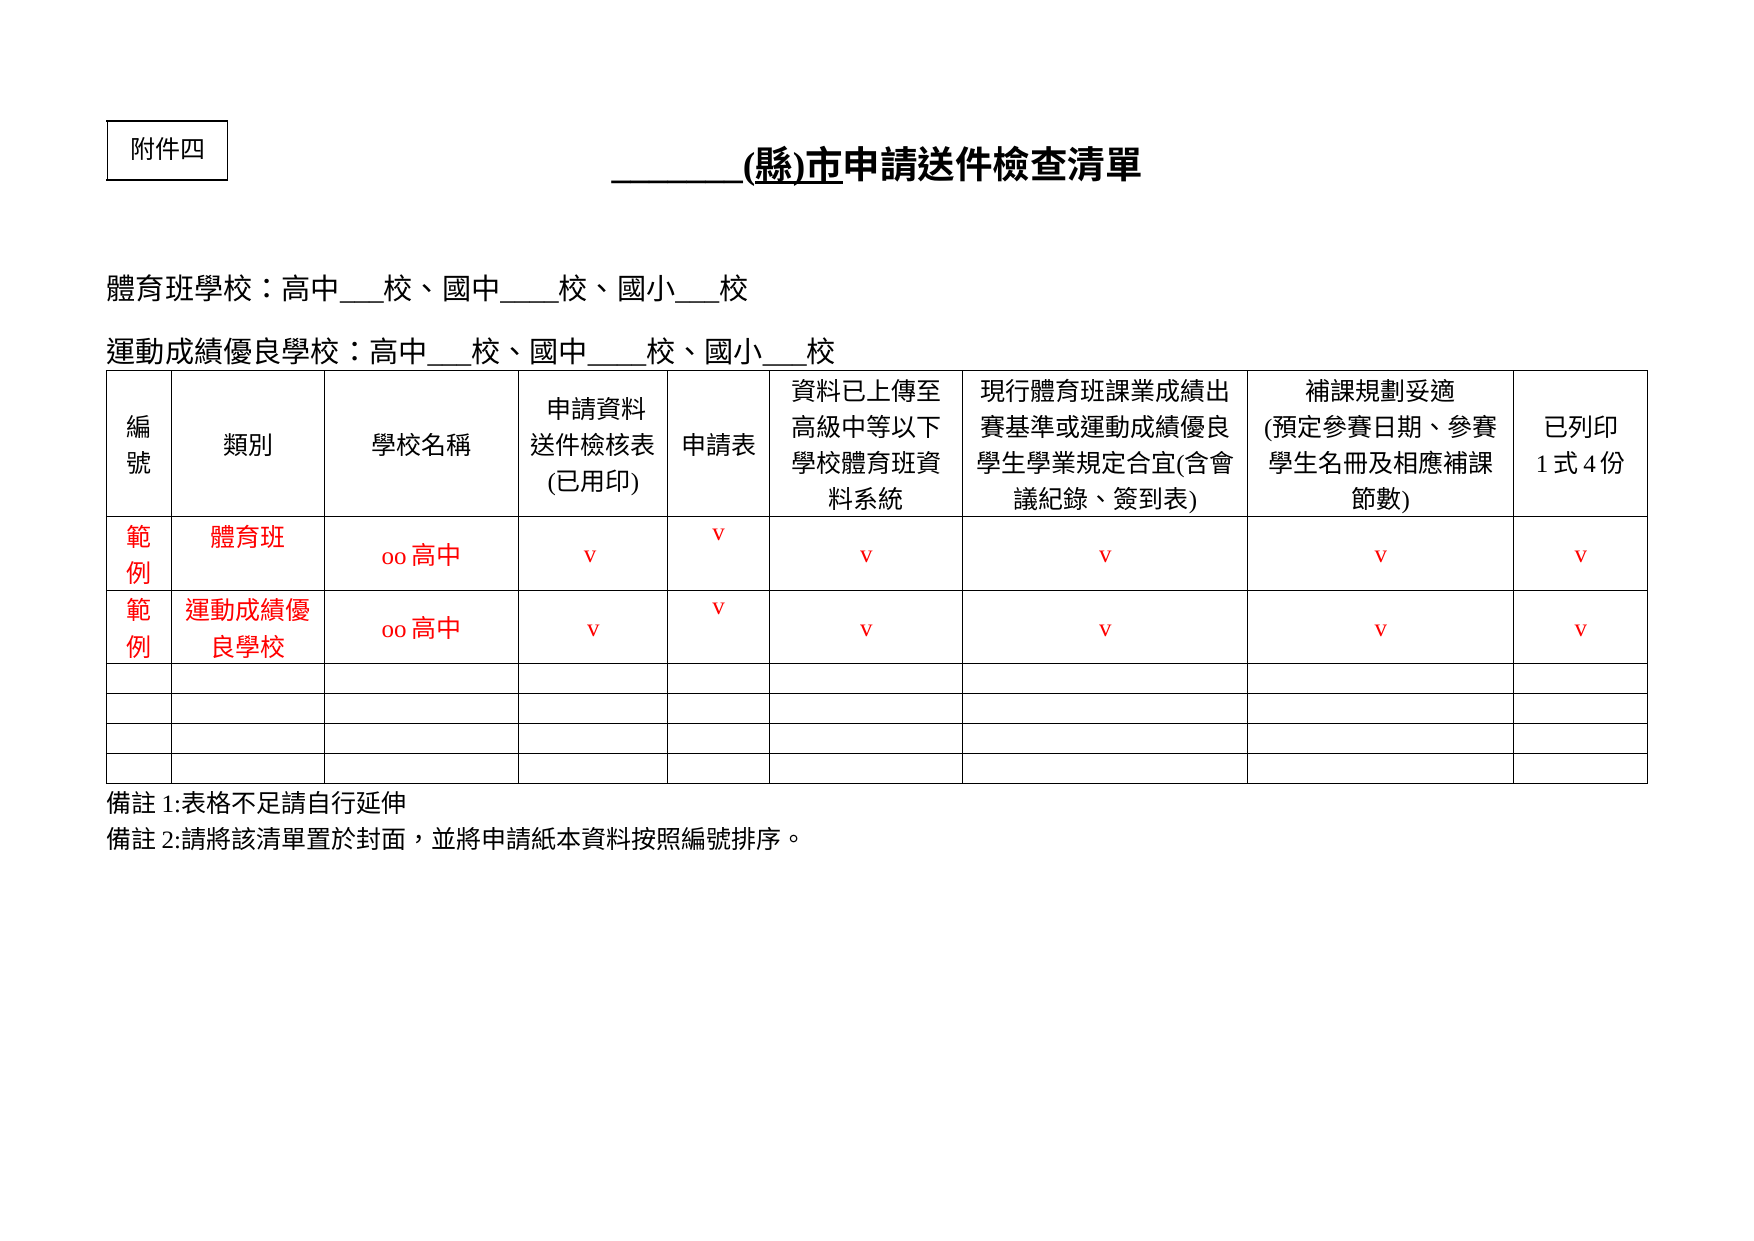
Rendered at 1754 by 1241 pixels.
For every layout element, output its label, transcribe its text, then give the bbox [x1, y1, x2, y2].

table_cell v [1514, 591, 1647, 663]
text _______(縣)市申請送件檢查清單 [106, 120, 1648, 183]
table_cell [1514, 694, 1647, 723]
table_cell [1248, 664, 1513, 693]
table_cell [963, 724, 1247, 753]
table_cell [107, 664, 171, 693]
table_cell [325, 694, 518, 723]
table_cell [519, 694, 667, 723]
table_cell [519, 724, 667, 753]
table_cell 範例 [107, 517, 171, 590]
table_header 學校名稱 [325, 371, 518, 516]
table_header 申請資料送件檢核表 (已用印) [519, 371, 667, 516]
table_cell v [668, 591, 769, 663]
table_cell [668, 664, 769, 693]
table_cell [1248, 724, 1513, 753]
table_header 類別 [172, 371, 324, 516]
table_cell v [963, 591, 1247, 663]
table_cell [325, 664, 518, 693]
text 附件四 [123, 129, 212, 165]
table_cell [770, 694, 962, 723]
table_cell v [770, 517, 962, 590]
table_cell [770, 754, 962, 782]
table_cell [963, 694, 1247, 723]
table_cell [107, 694, 171, 723]
table_cell [770, 664, 962, 693]
table_cell oo高中 [325, 517, 518, 590]
table_header 補課規劃妥適 (預定參賽日期、參賽學生名冊及相應補課節數) [1248, 371, 1513, 516]
table_header 已列印 1式4份 [1514, 371, 1647, 516]
table_cell [172, 694, 324, 723]
table_cell oo高中 [325, 591, 518, 663]
table_cell [172, 754, 324, 782]
table_cell [172, 664, 324, 693]
table_cell 範例 [107, 591, 171, 663]
table_cell [770, 724, 962, 753]
table_cell [1514, 724, 1647, 753]
table_header 編號 [107, 371, 171, 516]
table_cell [519, 754, 667, 782]
table_cell v [963, 517, 1247, 590]
table_cell [172, 724, 324, 753]
table_cell [963, 664, 1247, 693]
text 體育班學校：高中___校、國中____校、國小___校 [106, 245, 1648, 308]
table_cell [1514, 664, 1647, 693]
text 運動成績優良學校：高中___校、國中____校、國小___校 [106, 308, 1648, 370]
table_cell 運動成績優良學校 [172, 591, 324, 663]
table_cell [325, 724, 518, 753]
table_header 申請表 [668, 371, 769, 516]
table_cell [963, 754, 1247, 782]
table_cell [668, 754, 769, 782]
table_cell [325, 754, 518, 782]
text 備註1:表格不足請自行延伸 [106, 784, 1648, 820]
table_cell v [1248, 517, 1513, 590]
table_cell 體育班 [172, 517, 324, 590]
table_cell [107, 754, 171, 782]
table_cell [668, 724, 769, 753]
text 備註2:請將該清單置於封面，並將申請紙本資料按照編號排序。 [106, 820, 1648, 856]
table_cell [519, 664, 667, 693]
table_cell v [1514, 517, 1647, 590]
table_cell [1248, 694, 1513, 723]
table_cell v [770, 591, 962, 663]
table_cell v [519, 591, 667, 663]
table_cell [668, 694, 769, 723]
table_cell v [519, 517, 667, 590]
table_cell [1514, 754, 1647, 782]
table_cell [1248, 754, 1513, 782]
table_cell v [1248, 591, 1513, 663]
table_cell v [668, 517, 769, 590]
table_cell [107, 724, 171, 753]
table_header 資料已上傳至高級中等以下學校體育班資料系統 [770, 371, 962, 516]
table_header 現行體育班課業成績出賽基準或運動成績優良學生學業規定合宜(含會議紀錄、簽到表) [963, 371, 1247, 516]
